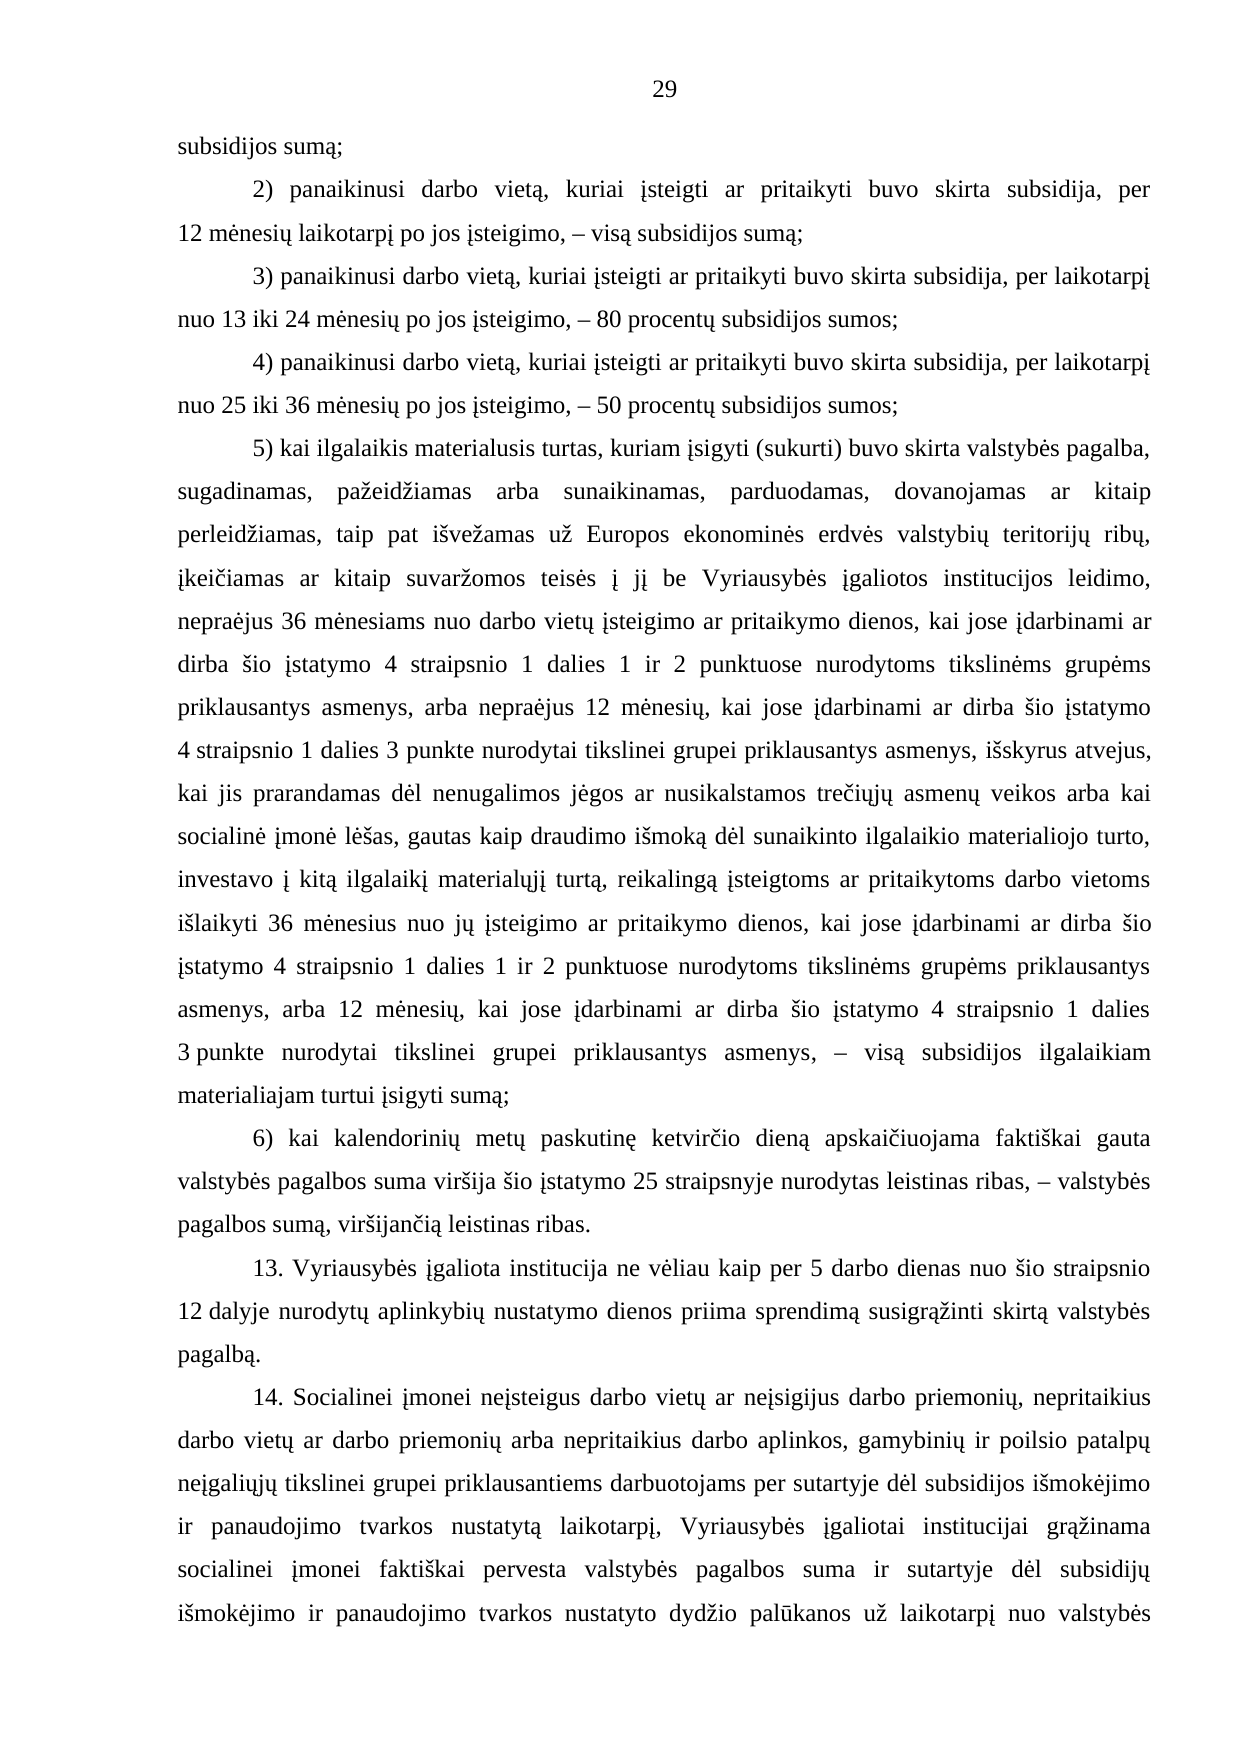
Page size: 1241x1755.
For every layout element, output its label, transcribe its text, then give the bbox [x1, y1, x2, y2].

text 4) panaikinusi darbo vietą, kuriai įsteigti ar pritaikyti buvo skirta subsidija, per laikotarpį nuo 25 iki 36 mėnesių po jos įsteigimo, – 50 procentų subsidijos sumos; [177, 347, 1152, 419]
text 6) kai kalendorinių metų paskutinę ketvirčio dieną apskaičiuojama faktiškai gauta valstybės pagalbos suma viršija šio įstatymo 25 straipsnyje nurodytas leistinas ribas, – valstybės pagalbos sumą, viršijančią leistinas ribas. [177, 1123, 1152, 1238]
text 5) kai ilgalaikis materialusis turtas, kuriam įsigyti (sukurti) buvo skirta valstybės pagalba, sugadinamas, pažeidžiamas arba sunaikinamas, parduodamas, dovanojamas ar kitaip perleidžiamas, taip pat išvežamas už Europos ekonominės erdvės valstybių teritorijų ribų, įkeičiamas ar kitaip suvaržomos teisės į jį be Vyriausybės įgaliotos institucijos leidimo, nepraėjus 36 mėnesiams nuo darbo vietų įsteigimo ar pritaikymo dienos, kai jose įdarbinami ar dirba šio įstatymo 4 straipsnio 1 dalies 1 ir 2 punktuose nurodytoms tikslinėms grupėms priklausantys asmenys, arba nepraėjus 12 mėnesių, kai jose įdarbinami ar dirba šio įstatymo 4 straipsnio 1 dalies 3 punkte nurodytai tikslinei grupei priklausantys asmenys, išskyrus atvejus, kai jis prarandamas dėl nenugalimos jėgos ar nusikalstamos trečiųjų asmenų veikos arba kai socialinė įmonė lėšas, gautas kaip draudimo išmoką dėl sunaikinto ilgalaikio materialiojo turto, investavo į kitą ilgalaikį materialųjį turtą, reikalingą įsteigtoms ar pritaikytoms darbo vietoms išlaikyti 36 mėnesius nuo jų įsteigimo ar pritaikymo dienos, kai jose įdarbinami ar dirba šio įstatymo 4 straipsnio 1 dalies 1 ir 2 punktuose nurodytoms tikslinėms grupėms priklausantys asmenys, arba 12 mėnesių, kai jose įdarbinami ar dirba šio įstatymo 4 straipsnio 1 dalies 3 punkte nurodytai tikslinei grupei priklausantys asmenys, – visą subsidijos ilgalaikiam materialiajam turtui įsigyti sumą; [177, 433, 1152, 1109]
text 2) panaikinusi darbo vietą, kuriai įsteigti ar pritaikyti buvo skirta subsidija, per 12 mėnesių laikotarpį po jos įsteigimo, – visą subsidijos sumą; [177, 174, 1152, 246]
text subsidijos sumą; [177, 131, 1152, 160]
text 13. Vyriausybės įgaliota institucija ne vėliau kaip per 5 darbo dienas nuo šio straipsnio 12 dalyje nurodytų aplinkybių nustatymo dienos priima sprendimą susigrąžinti skirtą valstybės pagalbą. [177, 1253, 1152, 1368]
text 14. Socialinei įmonei neįsteigus darbo vietų ar neįsigijus darbo priemonių, nepritaikius darbo vietų ar darbo priemonių arba nepritaikius darbo aplinkos, gamybinių ir poilsio patalpų neįgaliųjų tikslinei grupei priklausantiems darbuotojams per sutartyje dėl subsidijos išmokėjimo ir panaudojimo tvarkos nustatytą laikotarpį, Vyriausybės įgaliotai institucijai grąžinama socialinei įmonei faktiškai pervesta valstybės pagalbos suma ir sutartyje dėl subsidijų išmokėjimo ir panaudojimo tvarkos nustatyto dydžio palūkanos už laikotarpį nuo valstybės [177, 1382, 1152, 1626]
text 3) panaikinusi darbo vietą, kuriai įsteigti ar pritaikyti buvo skirta subsidija, per laikotarpį nuo 13 iki 24 mėnesių po jos įsteigimo, – 80 procentų subsidijos sumos; [177, 261, 1152, 333]
